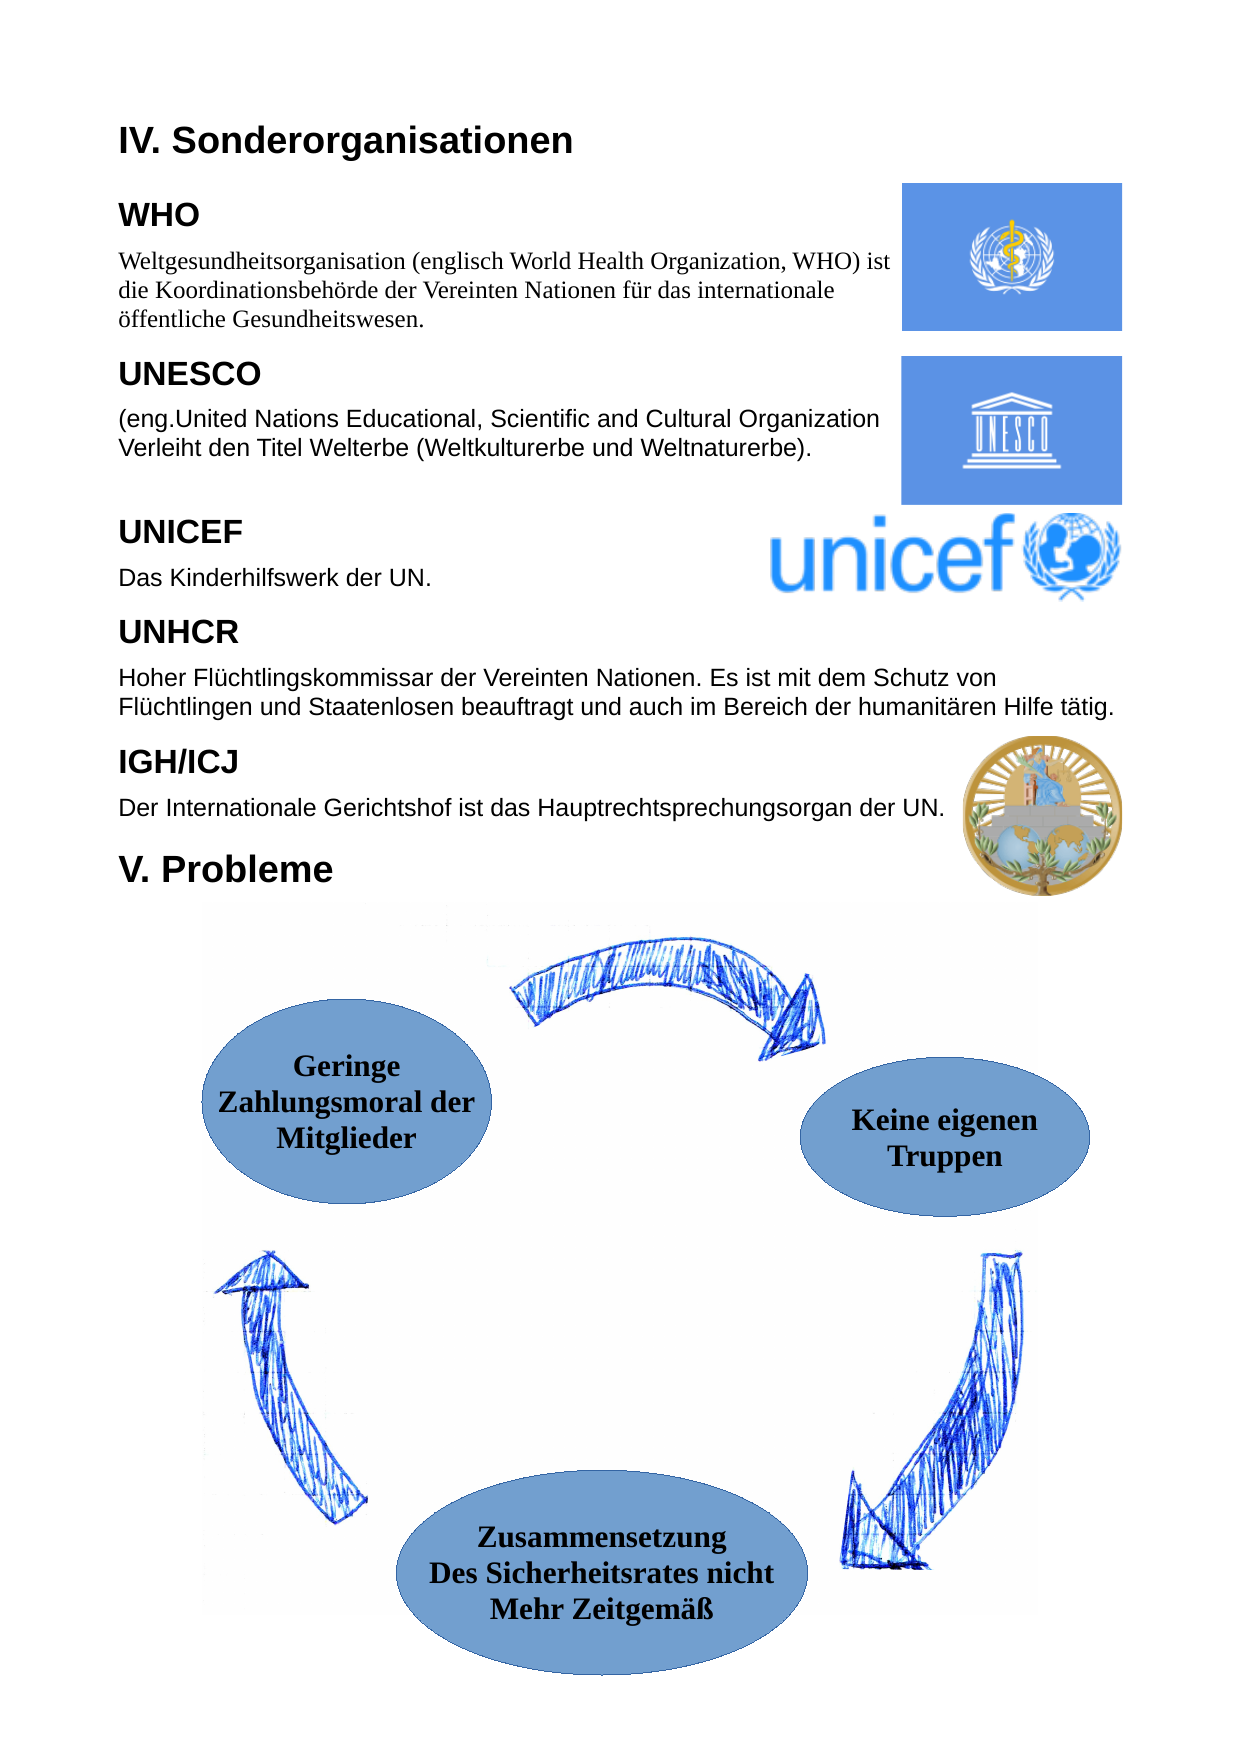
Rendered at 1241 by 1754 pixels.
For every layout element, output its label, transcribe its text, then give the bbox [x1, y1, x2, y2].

picture [902, 183, 1123, 331]
subtitle WHO [118, 195, 902, 234]
text (eng.United Nations Educational, Scientific and Cultural Organization [118, 404, 901, 433]
subtitle IV. Sonderorganisationen [118, 118, 1122, 162]
picture [769, 513, 1123, 602]
subtitle UNICEF [118, 512, 1122, 550]
text Weltgesundheitsorganisation (englisch World Health Organization, WHO) ist die Koordinationsbehörde der Vereinten Nationen für das internationale öffentliche Gesundheitswesen. [118, 246, 1122, 332]
text Das Kinderhilfswerk der UN. [118, 563, 769, 591]
picture [901, 356, 1123, 505]
picture [962, 736, 1123, 896]
subtitle UNESCO [118, 353, 1122, 392]
text Verleiht den Titel Welterbe (Weltkulturerbe und Weltnaturerbe). [118, 433, 901, 462]
subtitle IGH/ICJ [118, 742, 962, 780]
text Hoher Flüchtlingskommissar der Vereinten Nationen. Es ist mit dem Schutz von Flüchtlingen und Staatenlosen beauftragt und auch im Bereich der humanitären Hilfe tätig. [118, 663, 1122, 721]
picture [202, 902, 1039, 1615]
subtitle V. Probleme [118, 847, 962, 890]
subtitle UNHCR [118, 612, 1122, 651]
text Der Internationale Gerichtshof ist das Hauptrechtsprechungsorgan der UN. [118, 793, 962, 822]
